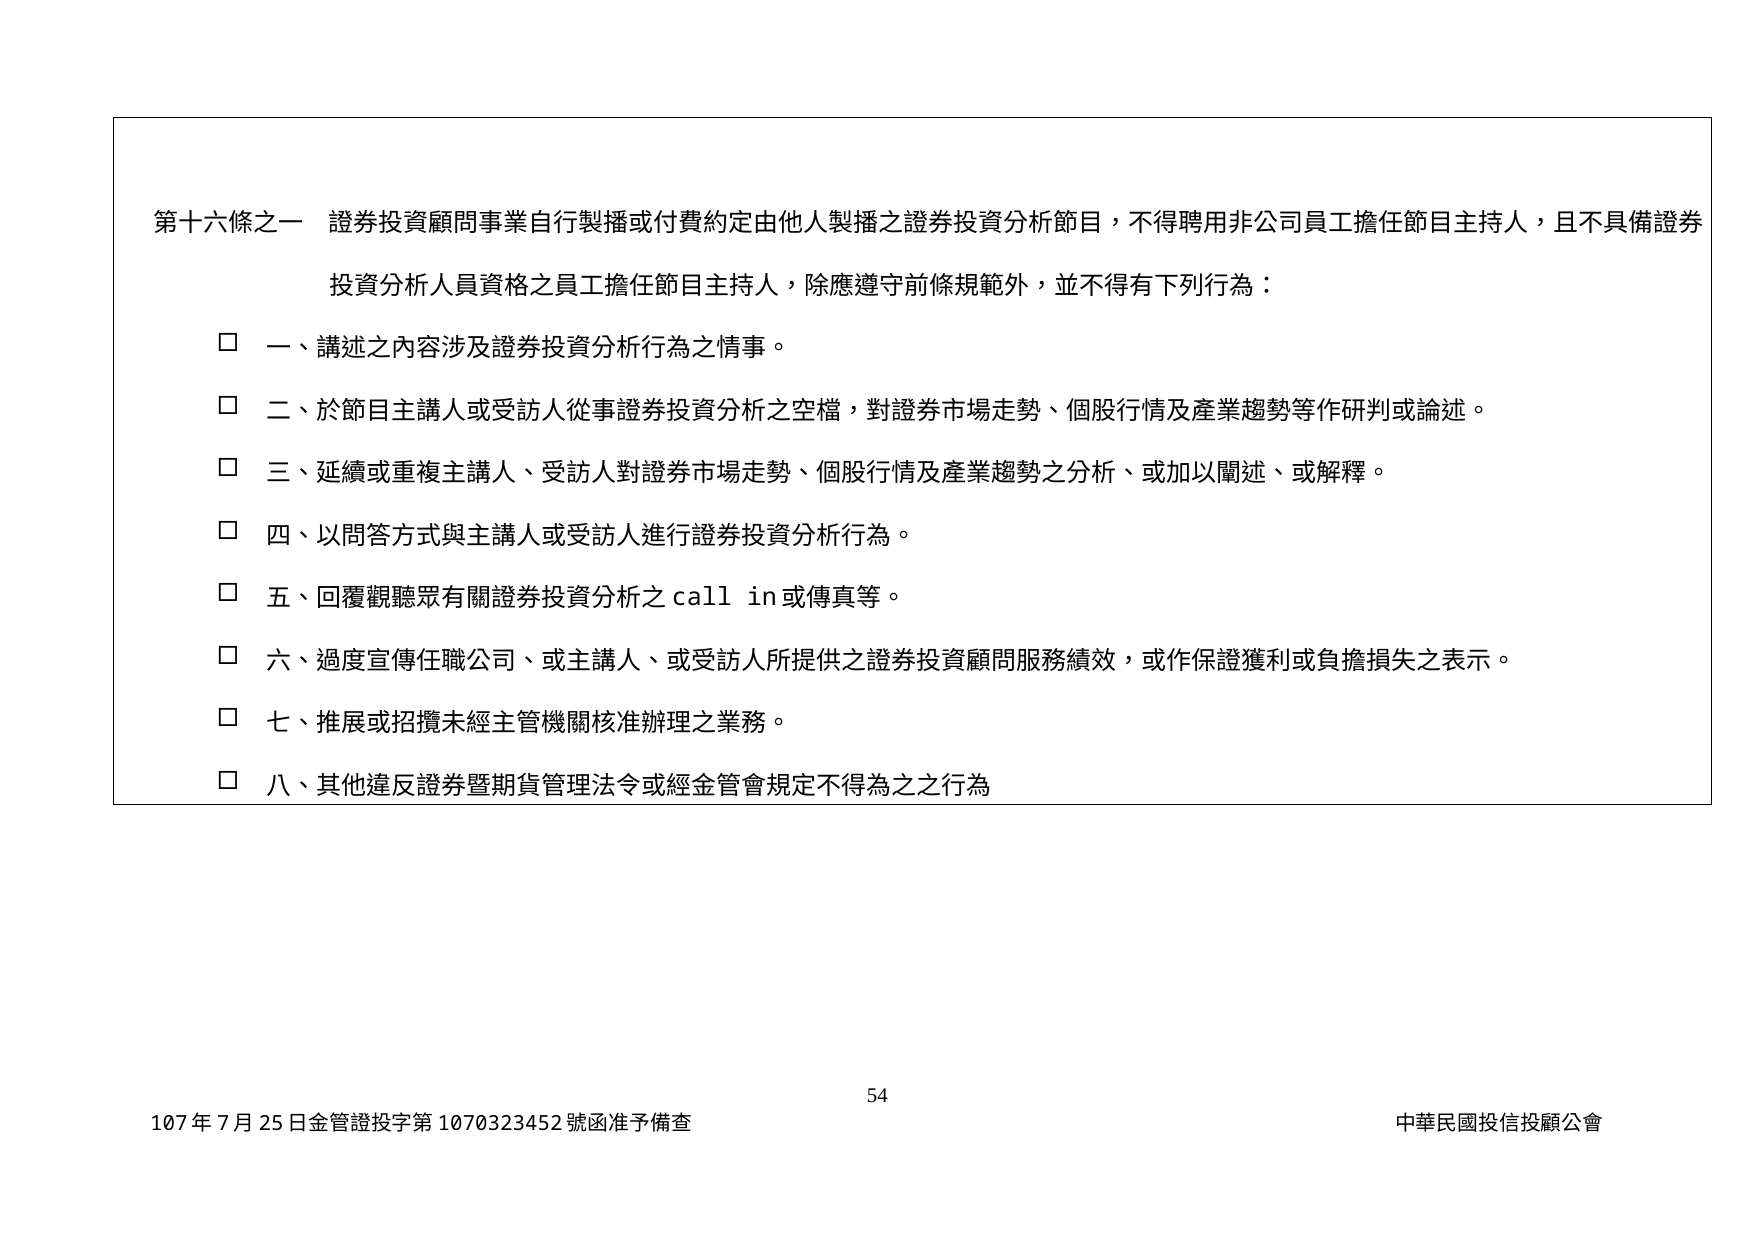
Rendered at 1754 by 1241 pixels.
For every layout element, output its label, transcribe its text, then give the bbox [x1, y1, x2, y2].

table_cell 十八、引用各種推薦書、感謝函、過去績效或其他易使人認為確可獲利之類似文字或表示。 十九、為推廣業務所製發之書面文件未列明公司登記名稱、地址、電話及營業執照字號。 二十、以業務人員或內部研究單位等非證券投資顧問事業名義，逕行對外招收會員、舉辦證券投資分析活動、製作書面或電子文件。 二十一、未經許可兼營期貨顧問業務，而從事期貨或衍生性商品之投資分析。 二十二、對同業為攻訐。 二十三、提供贈品或其他利益以招攬客戶。 二十四、以投資顧問服務為贈品或以價值與證券投資顧問委任契約本約顯不相當之贈品，勸誘投資人簽訂契約。 二十五、以顧問費或委任費之收入為捐贈或與委任人權益無關之詞語為訴求。 二十六、藉金管會核准經營某項業務，作為證實該申請事項或保證投資分析績效之宣傳。 二十七、以國家認證分析師之資格擔保為訴求。 二十八、製作有聲媒體廣告時，未以語音或文字聲明「本公司經主管機關核准之營業執照字號為（○○）證管（或金管）投顧字第○○○號」。 二十九、製作廣播證券投資分析節目時，未於節目播放之前或之後，聲明公司名稱、金管會或原證期會核准之營業執照字號、從事證券投資分析人員真實姓名。 三十、製作電視證券投資分析節目時，未於畫面或版面明顯處，載明公司名稱、金管會或原證期會核准之營業執照字號、從事證券投資分析人員真實姓名。 三十一、涉及對新臺幣匯率走勢之臆測。 三十二、證券投資顧問事業未要求從業人員於離職時，將刊登於電子郵件、電子看板及網際網路系統之宣傳資料及廣告予以刪除。 三十三、於傳播媒體從事興櫃股票以外之其他非上市（櫃）股票之投資分析活動。 三十四、其他經金管會禁止之行為。 第十六條之一 證券投資顧問事業自行製播或付費約定由他人製播之證券投資分析節目，不得聘用非公司員工擔任節目主持人，且不具備證券投資分析人員資格之員工擔任節目主持人，除應遵守前條規範外，並不得有下列行為： 一、講述之內容涉及證券投資分析行為之情事。 二、於節目主講人或受訪人從事證券投資分析之空檔，對證券市場走勢、個股行情及產業趨勢等作研判或論述。 三、延續或重複主講人、受訪人對證券市場走勢、個股行情及產業趨勢之分析、或加以闡述、或解釋。 四、以問答方式與主講人或受訪人進行證券投資分析行為。 五、回覆觀聽眾有關證券投資分析之call in或傳真等。 六、過度宣傳任職公司、或主講人、或受訪人所提供之證券投資顧問服務績效，或作保證獲利或負擔損失之表示。 七、推展或招攬未經主管機關核准辦理之業務。 八、其他違反證券暨期貨管理法令或經金管會規定不得為之之行為 [114, 118, 1711, 804]
